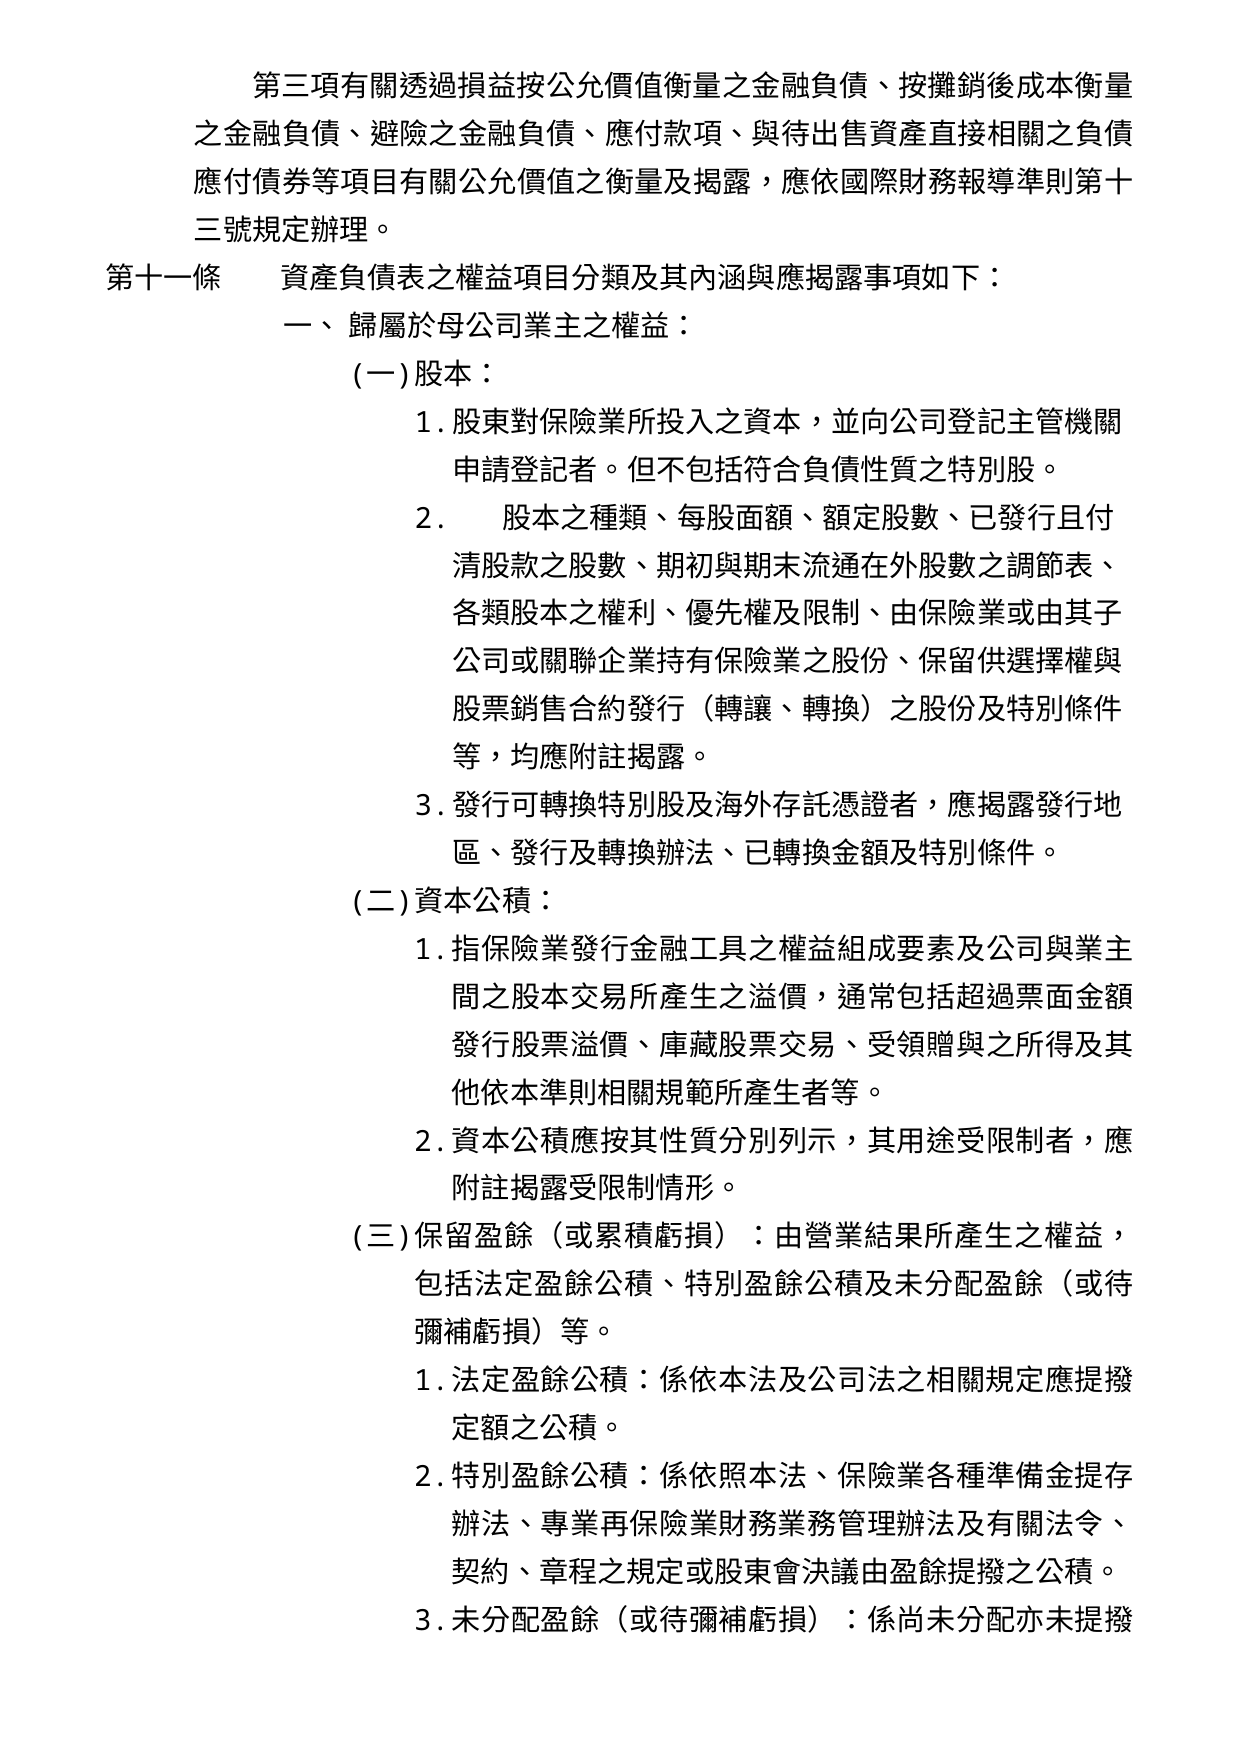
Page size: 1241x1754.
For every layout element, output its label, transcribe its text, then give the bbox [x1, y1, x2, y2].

list 未分配盈餘（或待彌補虧損）：係尚未分配亦未提撥 [414, 1592, 1135, 1640]
text 第三項有關透過損益按公允價值衡量之金融負債、按攤銷後成本衡量之金融負債、避險之金融負債、應付款項、與待出售資產直接相關之負債、應付債券等項目有關公允價值之衡量及揭露，應依國際財務報導準則第十三號規定辦理。 [194, 58, 1135, 250]
list 發行可轉換特別股及海外存託憑證者，應揭露發行地區、發行及轉換辦法、已轉換金額及特別條件。 [414, 777, 1135, 873]
list 法定盈餘公積：係依本法及公司法之相關規定應提撥定額之公積。 [414, 1352, 1135, 1448]
list 保留盈餘（或累積虧損）：由營業結果所產生之權益，包括法定盈餘公積、特別盈餘公積及未分配盈餘（或待彌補虧損）等。 [349, 1208, 1135, 1352]
text 第十一條 資產負債表之權益項目分類及其內涵與應揭露事項如下： [105, 250, 1135, 298]
list 特別盈餘公積：係依照本法、保險業各種準備金提存辦法、專業再保險業財務業務管理辦法及有關法令、契約、章程之規定或股東會決議由盈餘提撥之公積。 [414, 1448, 1135, 1592]
list 資本公積應按其性質分別列示，其用途受限制者，應附註揭露受限制情形。 [414, 1113, 1135, 1208]
list 股本： [349, 346, 1135, 394]
list 指保險業發行金融工具之權益組成要素及公司與業主間之股本交易所產生之溢價，通常包括超過票面金額發行股票溢價、庫藏股票交易、受領贈與之所得及其他依本準則相關規範所產生者等。 [414, 921, 1135, 1113]
list 股本之種類、每股面額、額定股數、已發行且付清股款之股數、期初與期末流通在外股數之調節表、各類股本之權利、優先權及限制、由保險業或由其子公司或關聯企業持有保險業之股份、保留供選擇權與股票銷售合約發行（轉讓、轉換）之股份及特別條件等，均應附註揭露。 [414, 490, 1135, 777]
list 歸屬於母公司業主之權益： [283, 298, 1135, 346]
list 股東對保險業所投入之資本，並向公司登記主管機關申請登記者。但不包括符合負債性質之特別股。 [414, 394, 1135, 490]
list 資本公積： [349, 873, 1135, 921]
